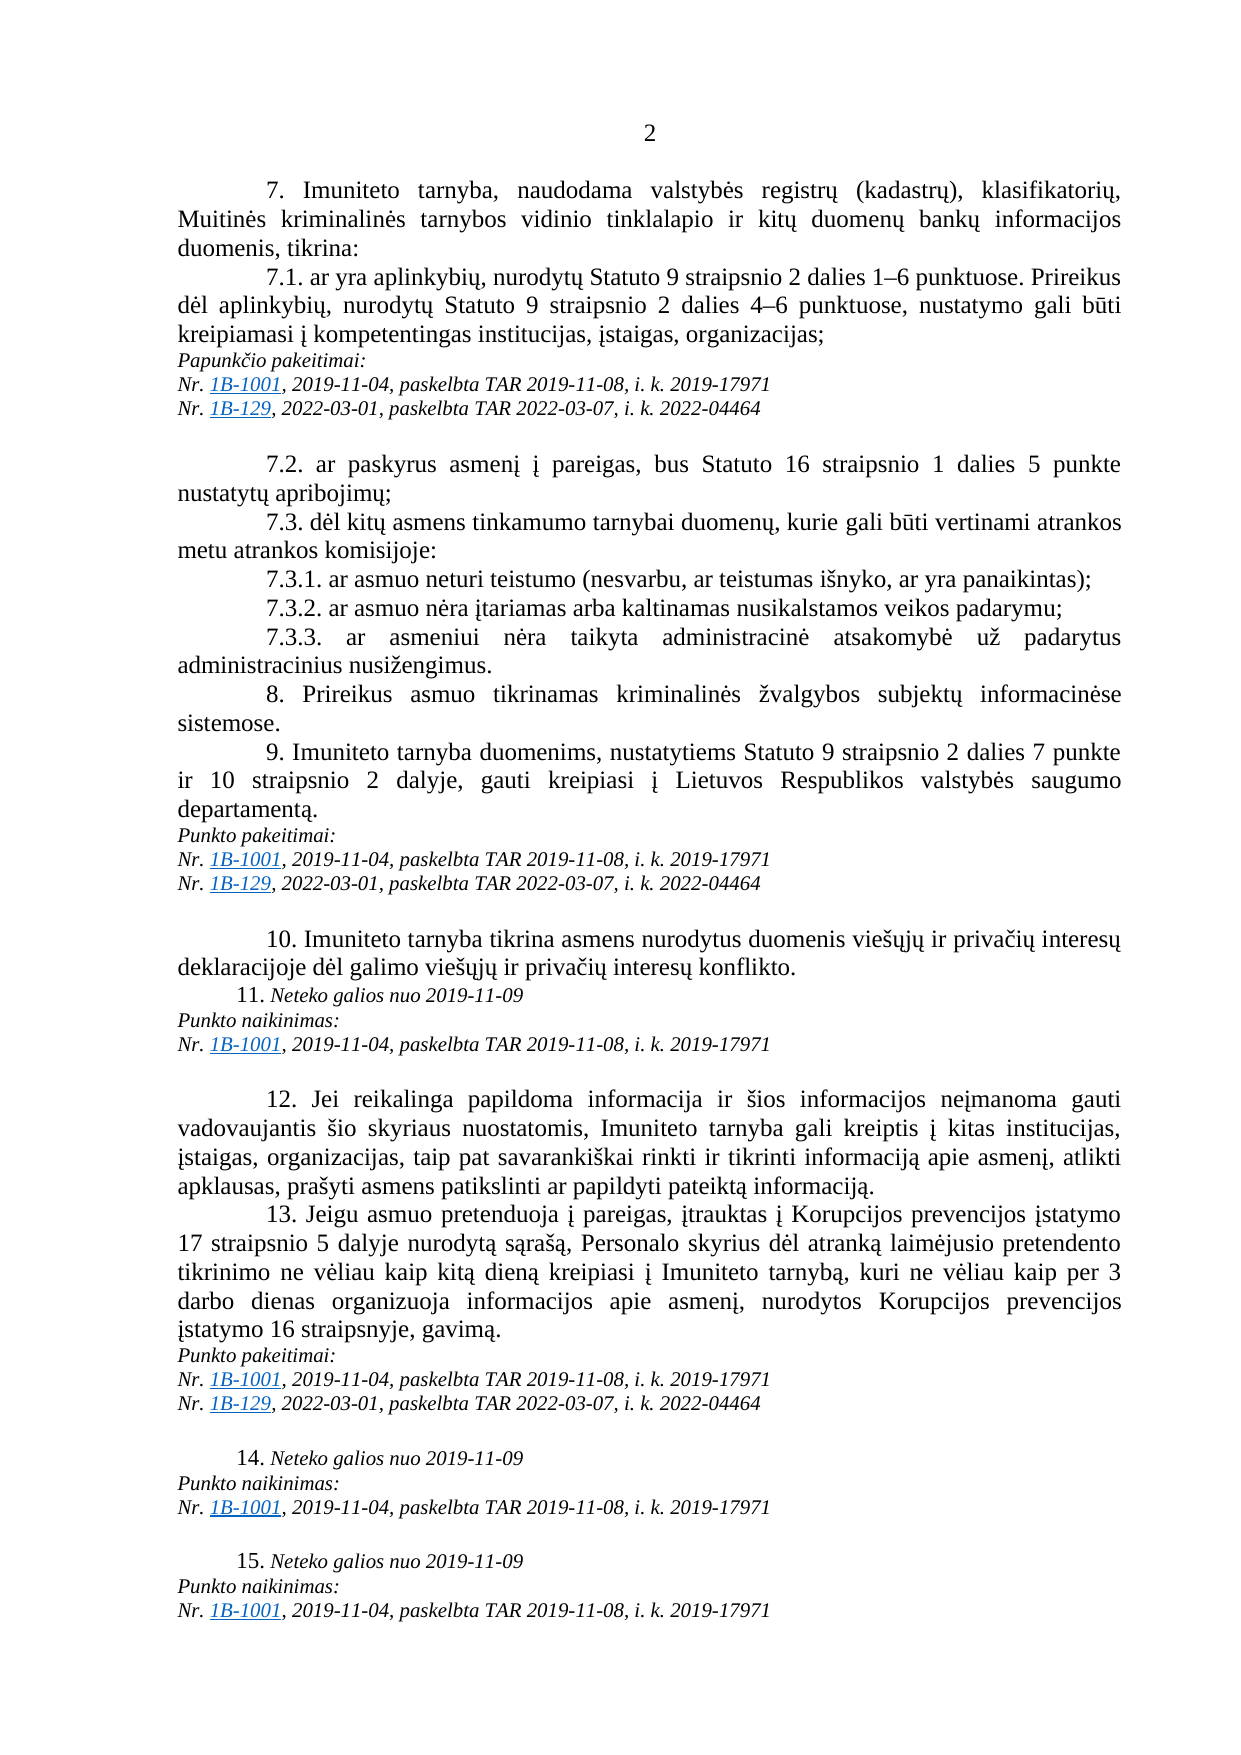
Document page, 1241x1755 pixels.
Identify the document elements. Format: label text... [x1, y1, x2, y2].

text Punkto naikinimas: [177, 1008, 1122, 1032]
text Nr. 1B-1001, 2019-11-04, paskelbta TAR 2019-11-08, i. k. 2019-17971 [177, 372, 1122, 396]
text Nr. 1B-1001, 2019-11-04, paskelbta TAR 2019-11-08, i. k. 2019-17971 [177, 1494, 1122, 1519]
text Nr. 1B-1001, 2019-11-04, paskelbta TAR 2019-11-08, i. k. 2019-17971 [177, 1032, 1122, 1056]
text 7.3.3. ar asmeniui nėra taikyta administracinė atsakomybė už padarytus administracinius nusižengimus. [177, 622, 1122, 679]
text 7.3.2. ar asmuo nėra įtariamas arba kaltinamas nusikalstamos veikos padarymu; [177, 593, 1122, 622]
text Nr. 1B-1001, 2019-11-04, paskelbta TAR 2019-11-08, i. k. 2019-17971 [177, 1367, 1122, 1391]
text 10. Imuniteto tarnyba tikrina asmens nurodytus duomenis viešųjų ir privačių interesų deklaracijoje dėl galimo viešųjų ir privačių interesų konflikto. [177, 924, 1122, 981]
text Nr. 1B-1001, 2019-11-04, paskelbta TAR 2019-11-08, i. k. 2019-17971 [177, 1598, 1122, 1622]
text 7. Imuniteto tarnyba, naudodama valstybės registrų (kadastrų), klasifikatorių, Muitinės kriminalinės tarnybos vidinio tinklalapio ir kitų duomenų bankų informacijos duomenis, tikrina: [177, 176, 1122, 262]
text Nr. 1B-129, 2022-03-01, paskelbta TAR 2022-03-07, i. k. 2022-04464 [177, 871, 1122, 895]
text Punkto naikinimas: [177, 1471, 1122, 1494]
text Punkto naikinimas: [177, 1574, 1122, 1598]
text 9. Imuniteto tarnyba duomenims, nustatytiems Statuto 9 straipsnio 2 dalies 7 punkte ir 10 straipsnio 2 dalyje, gauti kreipiasi į Lietuvos Respublikos valstybės saugumo departamentą. [177, 737, 1122, 823]
text Punkto pakeitimai: [177, 1343, 1122, 1367]
text 8. Prireikus asmuo tikrinamas kriminalinės žvalgybos subjektų informacinėse sistemose. [177, 679, 1122, 737]
text Nr. 1B-129, 2022-03-01, paskelbta TAR 2022-03-07, i. k. 2022-04464 [177, 1391, 1122, 1415]
text 11. Neteko galios nuo 2019-11-09 [177, 981, 1122, 1008]
text 13. Jeigu asmuo pretenduoja į pareigas, įtrauktas į Korupcijos prevencijos įstatymo 17 straipsnio 5 dalyje nurodytą sąrašą, Personalo skyrius dėl atranką laimėjusio pretendento tikrinimo ne vėliau kaip kitą dieną kreipiasi į Imuniteto tarnybą, kuri ne vėliau kaip per 3 darbo dienas organizuoja informacijos apie asmenį, nurodytos Korupcijos prevencijos įstatymo 16 straipsnyje, gavimą. [177, 1199, 1122, 1343]
text Nr. 1B-129, 2022-03-01, paskelbta TAR 2022-03-07, i. k. 2022-04464 [177, 396, 1122, 420]
text 7.3. dėl kitų asmens tinkamumo tarnybai duomenų, kurie gali būti vertinami atrankos metu atrankos komisijoje: [177, 507, 1122, 564]
text Papunkčio pakeitimai: [177, 348, 1122, 372]
text 15. Neteko galios nuo 2019-11-09 [177, 1547, 1122, 1574]
text Nr. 1B-1001, 2019-11-04, paskelbta TAR 2019-11-08, i. k. 2019-17971 [177, 847, 1122, 871]
text 7.1. ar yra aplinkybių, nurodytų Statuto 9 straipsnio 2 dalies 1–6 punktuose. Prireikus dėl aplinkybių, nurodytų Statuto 9 straipsnio 2 dalies 4–6 punktuose, nustatymo gali būti kreipiamasi į kompetentingas institucijas, įstaigas, organizacijas; [177, 262, 1122, 348]
text 12. Jei reikalinga papildoma informacija ir šios informacijos neįmanoma gauti vadovaujantis šio skyriaus nuostatomis, Imuniteto tarnyba gali kreiptis į kitas institucijas, įstaigas, organizacijas, taip pat savarankiškai rinkti ir tikrinti informaciją apie asmenį, atlikti apklausas, prašyti asmens patikslinti ar papildyti pateiktą informaciją. [177, 1084, 1122, 1199]
text 7.3.1. ar asmuo neturi teistumo (nesvarbu, ar teistumas išnyko, ar yra panaikintas); [177, 564, 1122, 593]
text 14. Neteko galios nuo 2019-11-09 [177, 1444, 1122, 1471]
text Punkto pakeitimai: [177, 823, 1122, 847]
text 7.2. ar paskyrus asmenį į pareigas, bus Statuto 16 straipsnio 1 dalies 5 punkte nustatytų apribojimų; [177, 449, 1122, 507]
